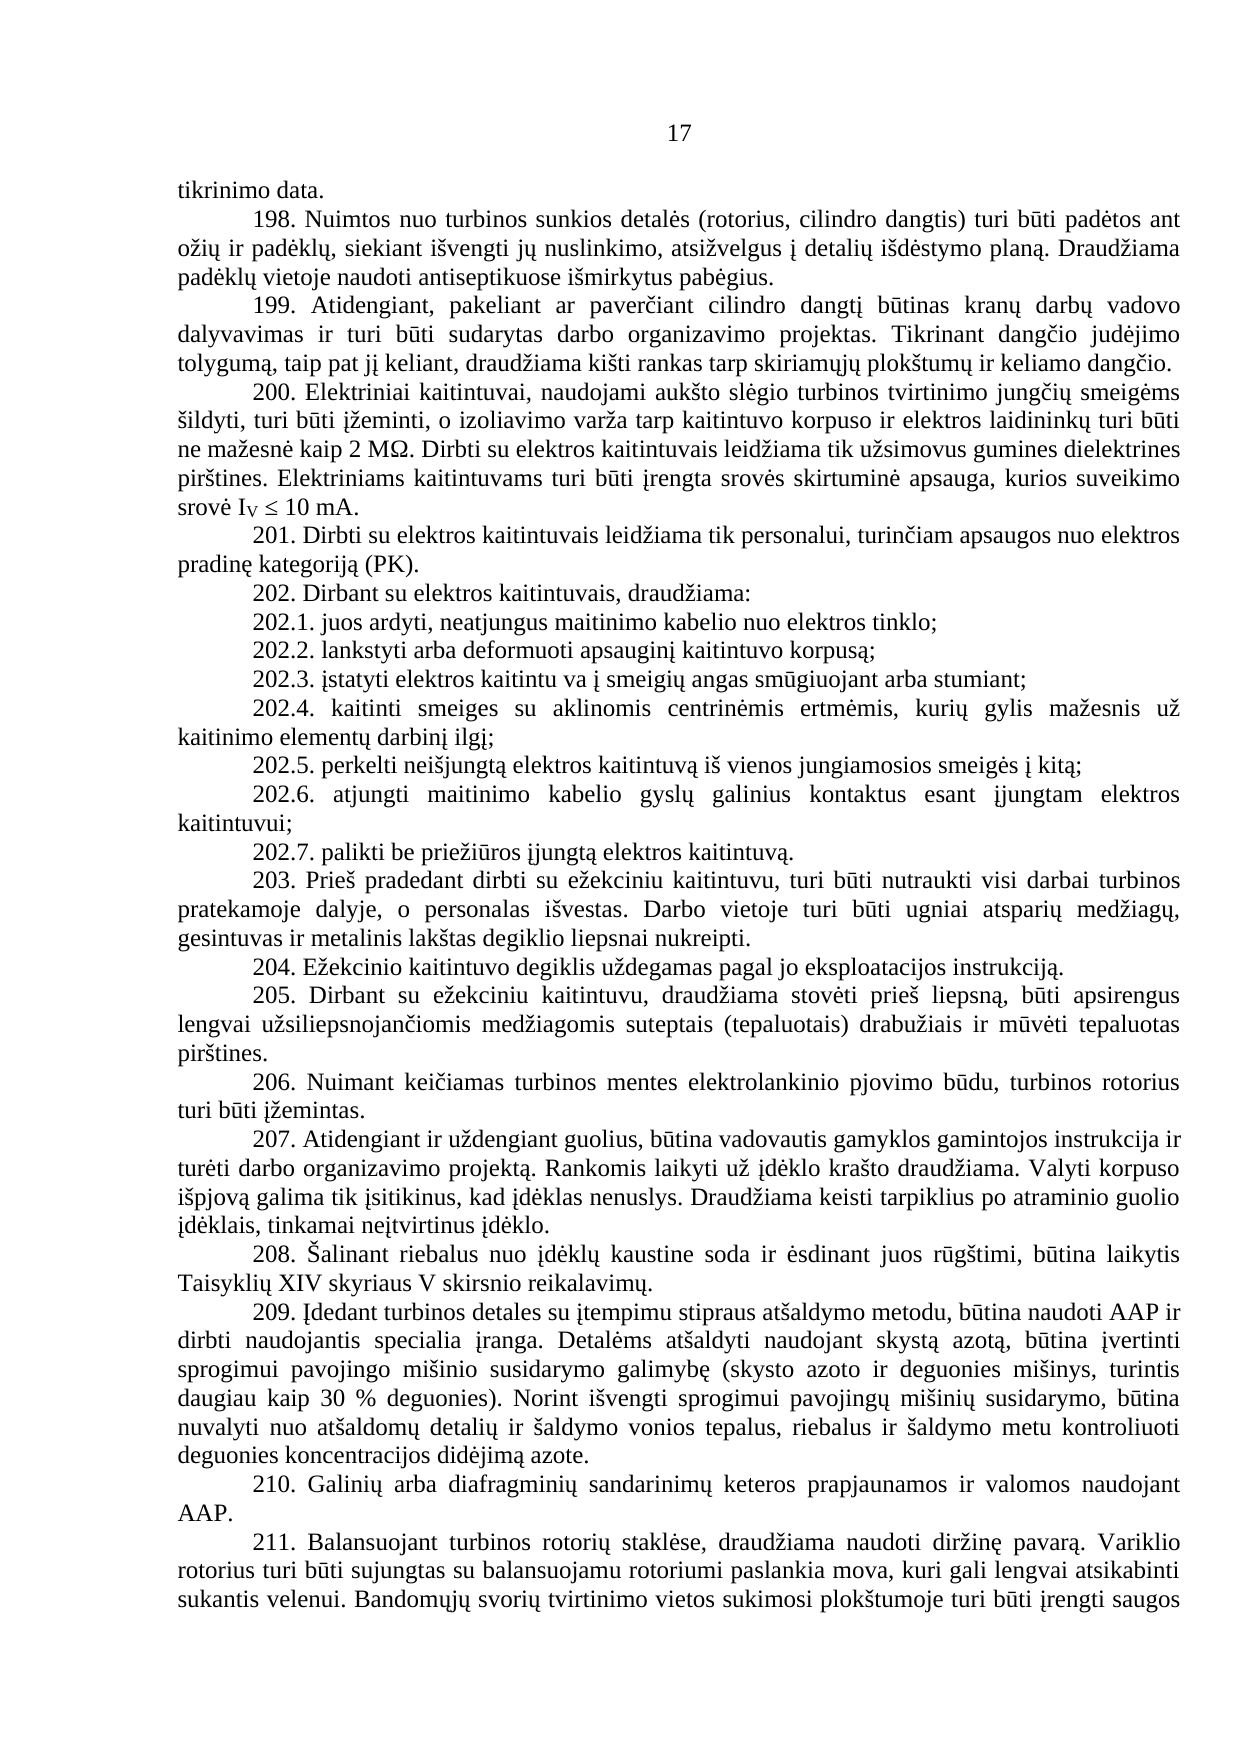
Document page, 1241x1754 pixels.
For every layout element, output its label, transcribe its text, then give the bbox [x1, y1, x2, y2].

text 202.5. perkelti neišjungtą elektros kaitintuvą iš vienos jungiamosios smeigės į kitą; [177, 751, 1181, 779]
text 204. Ežekcinio kaitintuvo degiklis uždegamas pagal jo eksploatacijos instrukciją. [177, 952, 1181, 981]
text 202.3. įstatyti elektros kaitintu va į smeigių angas smūgiuojant arba stumiant; [177, 664, 1181, 693]
text 201. Dirbti su elektros kaitintuvais leidžiama tik personalui, turinčiam apsaugos nuo elektros pradinę kategoriją (PK). [177, 521, 1181, 578]
text 202.6. atjungti maitinimo kabelio gyslų galinius kontaktus esant įjungtam elektros kaitintuvui; [177, 779, 1181, 837]
text 198. Nuimtos nuo turbinos sunkios detalės (rotorius, cilindro dangtis) turi būti padėtos ant ožių ir padėklų, siekiant išvengti jų nuslinkimo, atsižvelgus į detalių išdėstymo planą. Draudžiama padėklų vietoje naudoti antiseptikuose išmirkytus pabėgius. [177, 204, 1181, 291]
text 209. Įdedant turbinos detales su įtempimu stipraus atšaldymo metodu, būtina naudoti AAP ir dirbti naudojantis specialia įranga. Detalėms atšaldyti naudojant skystą azotą, būtina įvertinti sprogimui pavojingo mišinio susidarymo galimybę (skysto azoto ir deguonies mišinys, turintis daugiau kaip 30 % deguonies). Norint išvengti sprogimui pavojingų mišinių susidarymo, būtina nuvalyti nuo atšaldomų detalių ir šaldymo vonios tepalus, riebalus ir šaldymo metu kontroliuoti deguonies koncentracijos didėjimą azote. [177, 1297, 1181, 1469]
text 202.2. lankstyti arba deformuoti apsauginį kaitintuvo korpusą; [177, 636, 1181, 664]
text 203. Prieš pradedant dirbti su ežekciniu kaitintuvu, turi būti nutraukti visi darbai turbinos pratekamoje dalyje, o personalas išvestas. Darbo vietoje turi būti ugniai atsparių medžiagų, gesintuvas ir metalinis lakštas degiklio liepsnai nukreipti. [177, 866, 1181, 952]
text 202.4. kaitinti smeiges su aklinomis centrinėmis ertmėmis, kurių gylis mažesnis už kaitinimo elementų darbinį ilgį; [177, 693, 1181, 751]
text 202.1. juos ardyti, neatjungus maitinimo kabelio nuo elektros tinklo; [177, 607, 1181, 636]
text 199. Atidengiant, pakeliant ar paverčiant cilindro dangtį būtinas kranų darbų vadovo dalyvavimas ir turi būti sudarytas darbo organizavimo projektas. Tikrinant dangčio judėjimo tolygumą, taip pat jį keliant, draudžiama kišti rankas tarp skiriamųjų plokštumų ir keliamo dangčio. [177, 291, 1181, 377]
text 202. Dirbant su elektros kaitintuvais, draudžiama: [177, 578, 1181, 607]
text 211. Balansuojant turbinos rotorių staklėse, draudžiama naudoti diržinę pavarą. Variklio rotorius turi būti sujungtas su balansuojamu rotoriumi paslankia mova, kuri gali lengvai atsikabinti sukantis velenui. Bandomųjų svorių tvirtinimo vietos sukimosi plokštumoje turi būti įrengti saugos [177, 1527, 1181, 1613]
text tikrinimo data. [177, 176, 1181, 204]
text 202.7. palikti be priežiūros įjungtą elektros kaitintuvą. [177, 837, 1181, 866]
text 205. Dirbant su ežekciniu kaitintuvu, draudžiama stovėti prieš liepsną, būti apsirengus lengvai užsiliepsnojančiomis medžiagomis suteptais (tepaluotais) drabužiais ir mūvėti tepaluotas pirštines. [177, 981, 1181, 1067]
text 210. Galinių arba diafragminių sandarinimų keteros prapjaunamos ir valomos naudojant AAP. [177, 1469, 1181, 1527]
text 208. Šalinant riebalus nuo įdėklų kaustine soda ir ėsdinant juos rūgštimi, būtina laikytis Taisyklių XIV skyriaus V skirsnio reikalavimų. [177, 1239, 1181, 1297]
text 207. Atidengiant ir uždengiant guolius, būtina vadovautis gamyklos gamintojos instrukcija ir turėti darbo organizavimo projektą. Rankomis laikyti už įdėklo krašto draudžiama. Valyti korpuso išpjovą galima tik įsitikinus, kad įdėklas nenuslys. Draudžiama keisti tarpiklius po atraminio guolio įdėklais, tinkamai neįtvirtinus įdėklo. [177, 1124, 1181, 1239]
text 206. Nuimant keičiamas turbinos mentes elektrolankinio pjovimo būdu, turbinos rotorius turi būti įžemintas. [177, 1067, 1181, 1124]
text 200. Elektriniai kaitintuvai, naudojami aukšto slėgio turbinos tvirtinimo jungčių smeigėms šildyti, turi būti įžeminti, o izoliavimo varža tarp kaitintuvo korpuso ir elektros laidininkų turi būti ne mažesnė kaip 2 MΩ. Dirbti su elektros kaitintuvais leidžiama tik užsimovus gumines dielektrines pirštines. Elektriniams kaitintuvams turi būti įrengta srovės skirtuminė apsauga, kurios suveikimo srovė IV ≤ 10 mA. [177, 377, 1181, 521]
